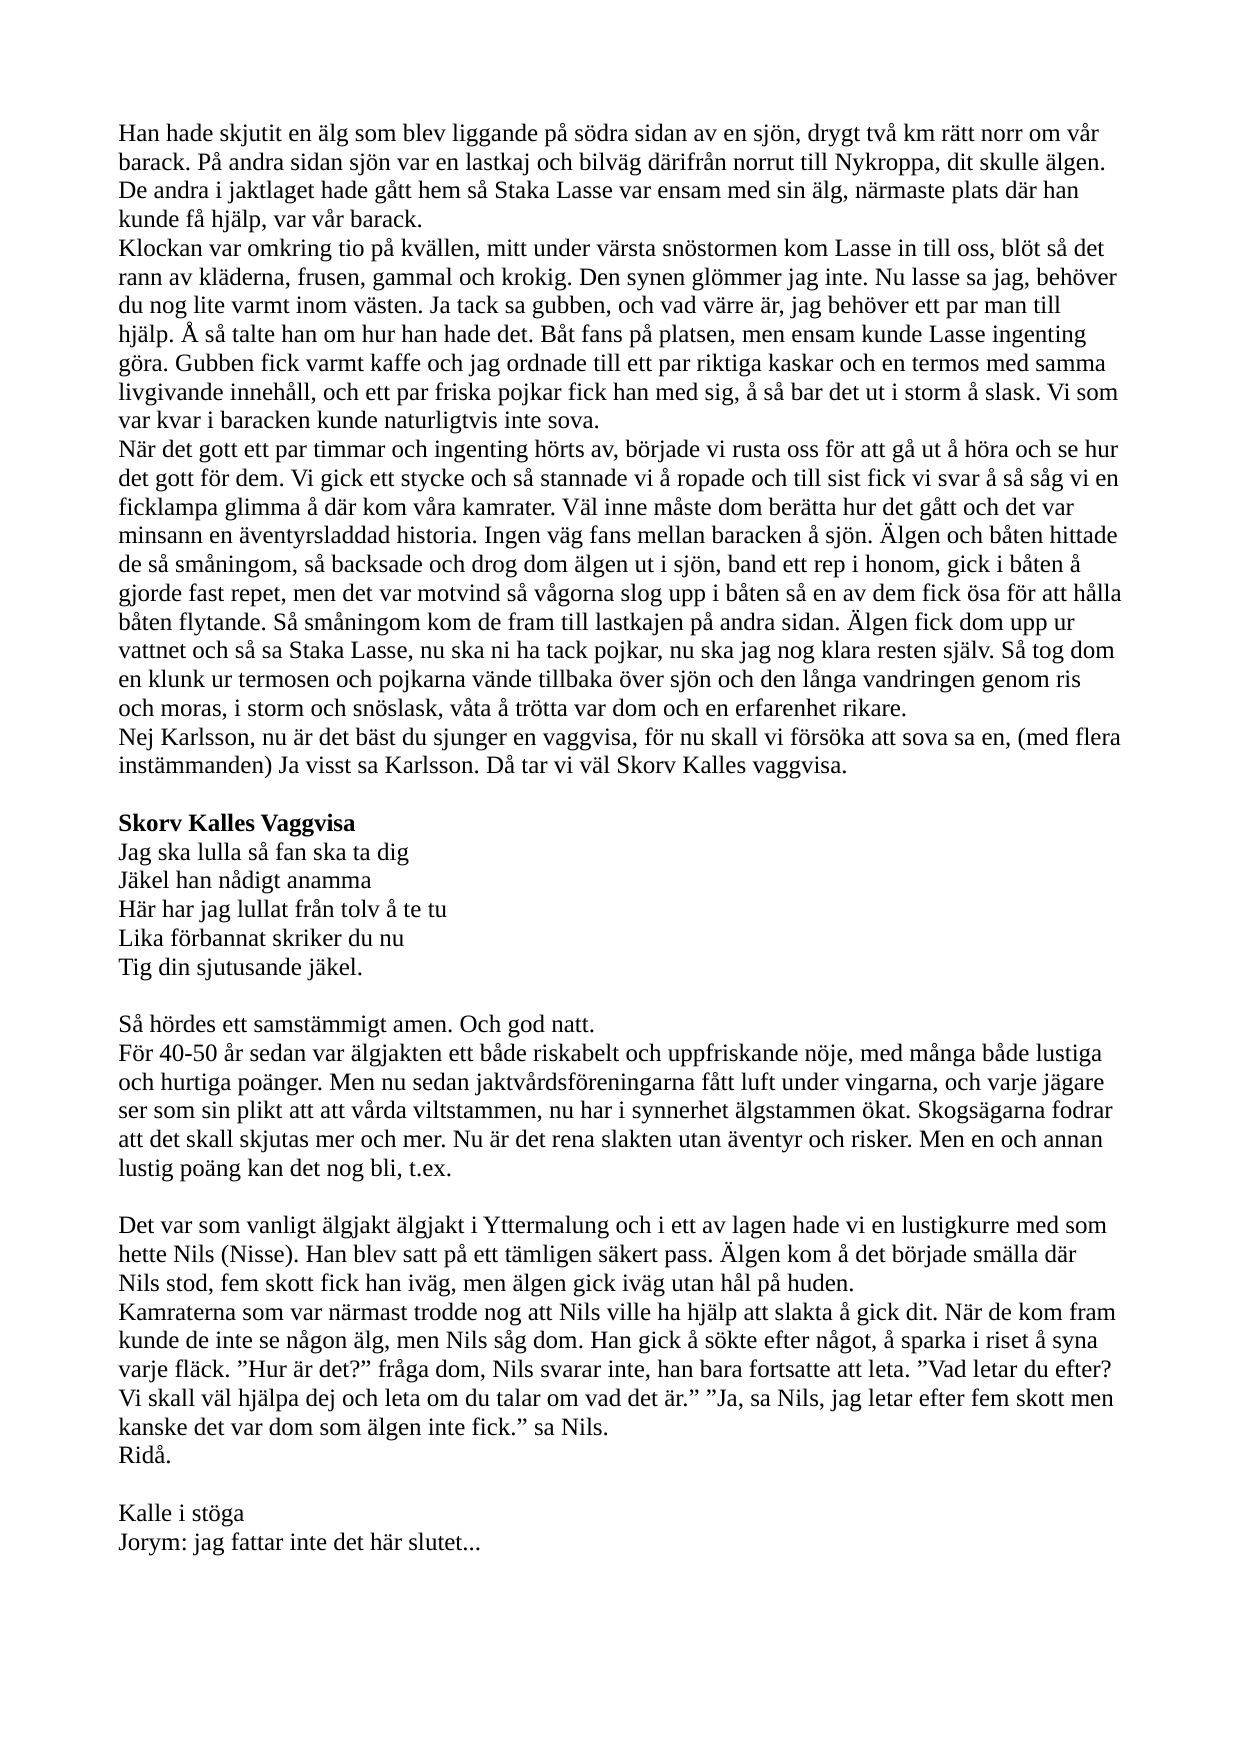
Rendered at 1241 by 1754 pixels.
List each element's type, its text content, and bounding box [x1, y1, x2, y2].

text Här har jag lullat från tolv å te tu [118, 894, 1122, 923]
text Jorym: jag fattar inte det här slutet... [118, 1527, 1122, 1556]
text Skorv Kalles Vaggvisa [118, 808, 1122, 837]
text För 40-50 år sedan var älgjakten ett både riskabelt och uppfriskande nöje, med många både lustiga och hurtiga poänger. Men nu sedan jaktvårdsföreningarna fått luft under vingarna, och varje jägare ser som sin plikt att att vårda viltstammen, nu har i synnerhet älgstammen ökat. Skogsägarna fodrar att det skall skjutas mer och mer. Nu är det rena slakten utan äventyr och risker. Men en och annan lustig poäng kan det nog bli, t.ex. [118, 1038, 1122, 1182]
text Så hördes ett samstämmigt amen. Och god natt. [118, 1009, 1122, 1038]
text Klockan var omkring tio på kvällen, mitt under värsta snöstormen kom Lasse in till oss, blöt så det rann av kläderna, frusen, gammal och krokig. Den synen glömmer jag inte. Nu lasse sa jag, behöver du nog lite varmt inom västen. Ja tack sa gubben, och vad värre är, jag behöver ett par man till hjälp. Å så talte han om hur han hade det. Båt fans på platsen, men ensam kunde Lasse ingenting göra. Gubben fick varmt kaffe och jag ordnade till ett par riktiga kaskar och en termos med samma livgivande innehåll, och ett par friska pojkar fick han med sig, å så bar det ut i storm å slask. Vi som var kvar i baracken kunde naturligtvis inte sova. [118, 233, 1122, 434]
text Nej Karlsson, nu är det bäst du sjunger en vaggvisa, för nu skall vi försöka att sova sa en, (med flera instämmanden) Ja visst sa Karlsson. Då tar vi väl Skorv Kalles vaggvisa. [118, 722, 1122, 779]
text Lika förbannat skriker du nu [118, 923, 1122, 952]
text Ridå. [118, 1441, 1122, 1469]
text Kalle i stöga [118, 1498, 1122, 1527]
text Han hade skjutit en älg som blev liggande på södra sidan av en sjön, drygt två km rätt norr om vår barack. På andra sidan sjön var en lastkaj och bilväg därifrån norrut till Nykroppa, dit skulle älgen. De andra i jaktlaget hade gått hem så Staka Lasse var ensam med sin älg, närmaste plats där han kunde få hjälp, var vår barack. [118, 118, 1122, 233]
text Det var som vanligt älgjakt älgjakt i Yttermalung och i ett av lagen hade vi en lustigkurre med som hette Nils (Nisse). Han blev satt på ett tämligen säkert pass. Älgen kom å det började smälla där Nils stod, fem skott fick han iväg, men älgen gick iväg utan hål på huden. [118, 1211, 1122, 1297]
text Kamraterna som var närmast trodde nog att Nils ville ha hjälp att slakta å gick dit. När de kom fram kunde de inte se någon älg, men Nils såg dom. Han gick å sökte efter något, å sparka i riset å syna varje fläck. ”Hur är det?” fråga dom, Nils svarar inte, han bara fortsatte att leta. ”Vad letar du efter? Vi skall väl hjälpa dej och leta om du talar om vad det är.” ”Ja, sa Nils, jag letar efter fem skott men kanske det var dom som älgen inte fick.” sa Nils. [118, 1297, 1122, 1441]
text Tig din sjutusande jäkel. [118, 952, 1122, 981]
text Jag ska lulla så fan ska ta dig [118, 837, 1122, 866]
text När det gott ett par timmar och ingenting hörts av, började vi rusta oss för att gå ut å höra och se hur det gott för dem. Vi gick ett stycke och så stannade vi å ropade och till sist fick vi svar å så såg vi en ficklampa glimma å där kom våra kamrater. Väl inne måste dom berätta hur det gått och det var minsann en äventyrsladdad historia. Ingen väg fans mellan baracken å sjön. Älgen och båten hittade de så småningom, så backsade och drog dom älgen ut i sjön, band ett rep i honom, gick i båten å gjorde fast repet, men det var motvind så vågorna slog upp i båten så en av dem fick ösa för att hålla båten flytande. Så småningom kom de fram till lastkajen på andra sidan. Älgen fick dom upp ur vattnet och så sa Staka Lasse, nu ska ni ha tack pojkar, nu ska jag nog klara resten själv. Så tog dom en klunk ur termosen och pojkarna vände tillbaka över sjön och den långa vandringen genom ris och moras, i storm och snöslask, våta å trötta var dom och en erfarenhet rikare. [118, 434, 1122, 722]
text Jäkel han nådigt anamma [118, 866, 1122, 894]
